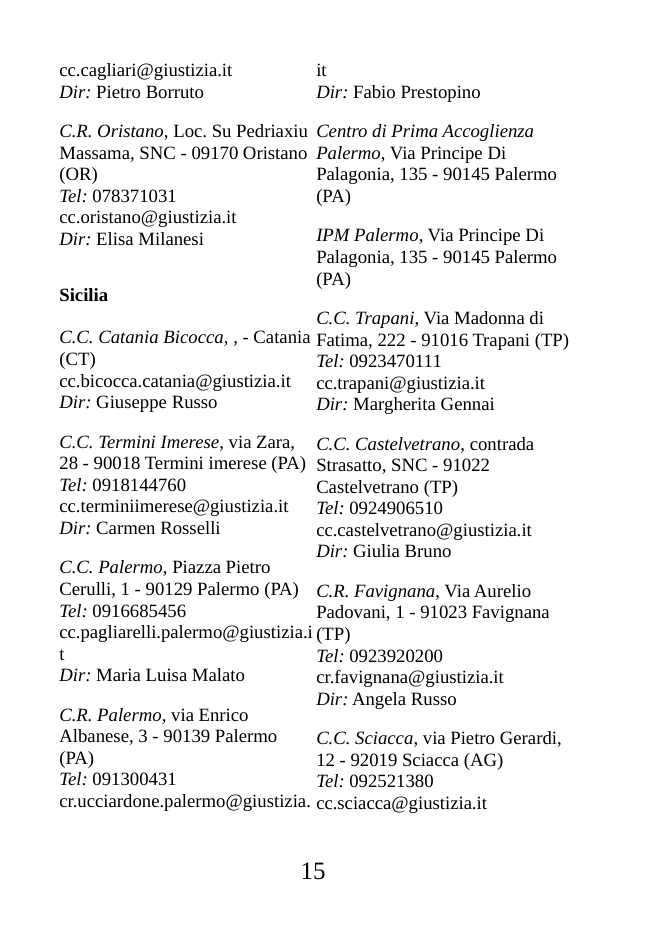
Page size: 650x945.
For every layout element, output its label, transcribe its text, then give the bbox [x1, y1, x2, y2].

text C.R. Palermo, via Enrico Albanese, 3 - 90139 Palermo (PA) Tel: 091300431 cr.ucciardone.palermo@giustizia. [59, 704, 316, 811]
text cc.cagliari@giustizia.it Dir: Pietro Borruto [59, 59, 316, 102]
text C.C. Sciacca, via Pietro Gerardi, 12 - 92019 Sciacca (AG) Tel: 092521380 cc.sciacca@giustizia.it [316, 727, 573, 813]
text C.R. Favignana, Via Aurelio Padovani, 1 - 91023 Favignana (TP) Tel: 0923920200 cr.favignana@giustizia.it Dir: Angela Russo [316, 580, 573, 709]
text C.C. Trapani, Via Madonna di Fatima, 222 - 91016 Trapani (TP) Tel: 0923470111 cc.trapani@giustizia.it Dir: Margherita Gennai [316, 307, 573, 415]
text C.R. Oristano, Loc. Su Pedriaxiu Massama, SNC - 09170 Oristano (OR) Tel: 078371031 cc.oristano@giustizia.it Dir: Elisa Milanesi [59, 120, 316, 249]
text C.C. Catania Bicocca, , - Catania (CT) cc.bicocca.catania@giustizia.it Dir: Giuseppe Russo [59, 326, 316, 413]
text Centro di Prima Accoglienza Palermo, Via Principe Di Palagonia, 135 - 90145 Palermo (PA) [316, 120, 573, 206]
text it Dir: Fabio Prestopino [316, 59, 573, 102]
text C.C. Castelvetrano, contrada Strasatto, SNC - 91022 Castelvetrano (TP) Tel: 0924906510 cc.castelvetrano@giustizia.it Dir: Giulia Bruno [316, 433, 573, 562]
text C.C. Palermo, Piazza Pietro Cerulli, 1 - 90129 Palermo (PA) Tel: 0916685456 cc.pagliarelli.palermo@giustizia.it Dir: Maria Luisa Malato [59, 556, 316, 686]
subtitle Sicilia [59, 283, 316, 305]
text C.C. Termini Imerese, via Zara, 28 - 90018 Termini imerese (PA) Tel: 0918144760 cc.terminiimerese@giustizia.it Dir: Carmen Rosselli [59, 431, 316, 538]
text IPM Palermo, Via Principe Di Palagonia, 135 - 90145 Palermo (PA) [316, 224, 573, 289]
